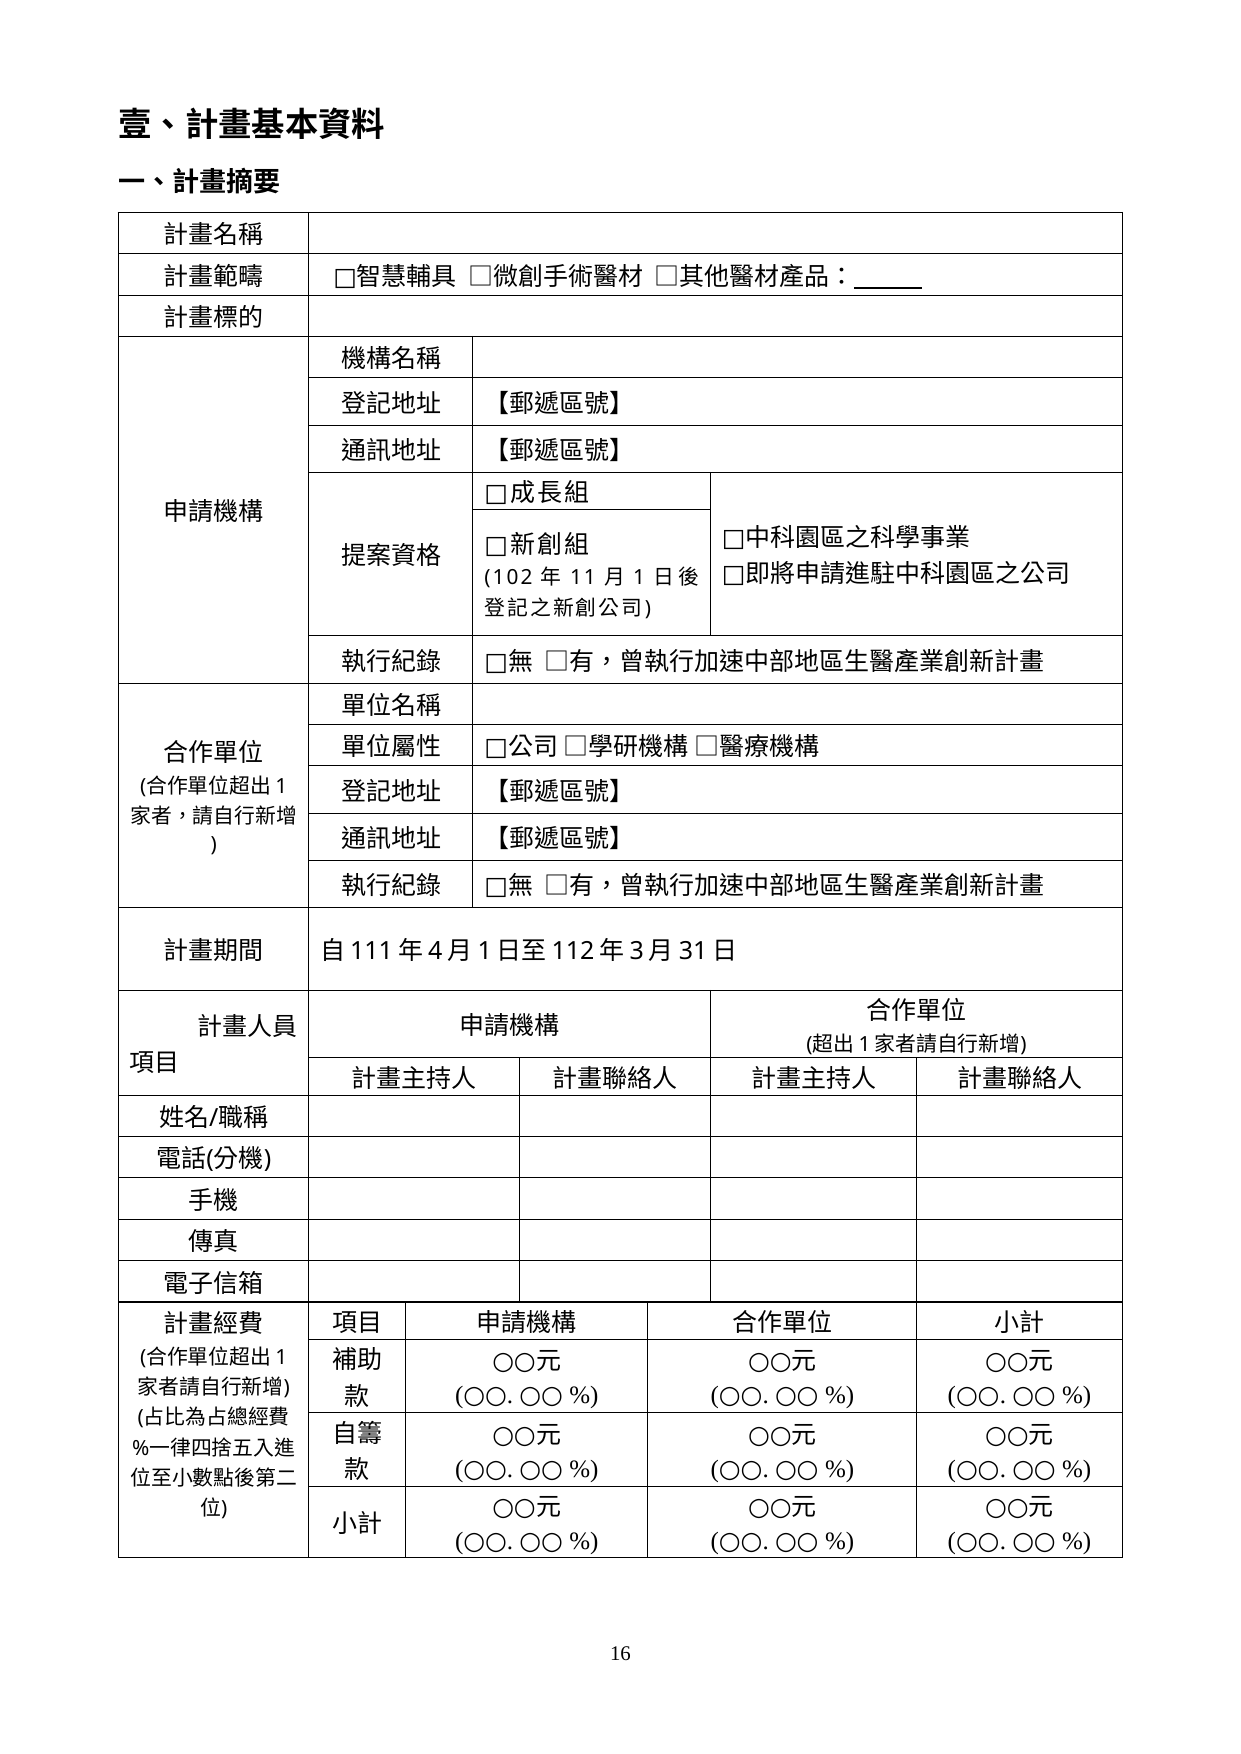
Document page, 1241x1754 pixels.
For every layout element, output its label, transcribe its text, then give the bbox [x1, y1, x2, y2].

table_cell 機構名稱 [309, 337, 472, 377]
table_cell [520, 1096, 710, 1136]
table_cell [917, 1137, 1122, 1177]
table_cell 登記地址 [309, 766, 472, 812]
table_cell □公司 □學研機構 □醫療機構 [473, 725, 1122, 765]
table_cell [309, 296, 1122, 336]
table_cell [309, 1137, 519, 1177]
table_cell 【郵遞區號】 [473, 814, 1122, 860]
table_cell 通訊地址 [309, 426, 472, 472]
table_cell 自籌款 [309, 1413, 405, 1486]
table_cell 自111年4月1日至112年3月31日 [309, 908, 1122, 990]
table_cell □成長組 [473, 473, 710, 509]
table_cell [520, 1261, 710, 1301]
table_cell [309, 1178, 519, 1219]
table_cell 傳真 [119, 1220, 308, 1260]
table_cell [520, 1220, 710, 1260]
table_cell 執行紀錄 [309, 861, 472, 907]
table_cell 手機 [119, 1178, 308, 1219]
table_header [309, 213, 1122, 253]
table_cell [711, 1220, 916, 1260]
table_header 計畫名稱 [119, 213, 308, 253]
table_cell 申請機構 [406, 1303, 647, 1339]
table_cell ○○元 (○○. ○○ %) [648, 1413, 916, 1486]
table_cell [711, 1096, 916, 1136]
table_cell [917, 1178, 1122, 1219]
table_cell □新創組 (102年11月1日後登記之新創公司) [473, 510, 710, 635]
table_cell 提案資格 [309, 473, 472, 635]
table_cell ○○元 (○○. ○○ %) [648, 1340, 916, 1412]
table_cell 姓名/職稱 [119, 1096, 308, 1136]
table_cell [473, 337, 1122, 377]
table_cell [711, 1261, 916, 1301]
table_cell 計畫主持人 [711, 1058, 916, 1094]
table_cell 合作單位 (超出1家者請自行新增) [711, 991, 1122, 1057]
table_cell 合作單位 [648, 1303, 916, 1339]
table_cell [520, 1178, 710, 1219]
subtitle 壹、計畫基本資料 [118, 103, 1122, 145]
table_cell □智慧輔具 □微創手術醫材 □其他醫材產品： [309, 254, 1122, 294]
table_cell [711, 1178, 916, 1219]
table_cell 計畫期間 [119, 908, 308, 990]
table_cell 計畫聯絡人 [520, 1058, 710, 1094]
table_cell 計畫範疇 [119, 254, 308, 294]
table_cell 執行紀錄 [309, 636, 472, 682]
table_cell 小計 [917, 1303, 1122, 1339]
table_cell □無 □有，曾執行加速中部地區生醫產業創新計畫 [473, 636, 1122, 682]
table_cell 申請機構 [309, 991, 710, 1057]
table_cell 合作單位 (合作單位超出1家者，請自行新增) [119, 684, 308, 907]
table_cell ○○元 (○○. ○○ %) [406, 1487, 647, 1557]
table_cell ○○元 (○○. ○○ %) [648, 1487, 916, 1557]
table_cell 電子信箱 [119, 1261, 308, 1301]
table_cell 【郵遞區號】 [473, 378, 1122, 424]
table_cell 計畫經費 (合作單位超出1家者請自行新增) (占比為占總經費%一律四捨五入進位至小數點後第二位) [119, 1303, 308, 1557]
table_cell [711, 1137, 916, 1177]
table_cell 通訊地址 [309, 814, 472, 860]
table_cell ○○元 (○○. ○○ %) [917, 1413, 1122, 1486]
table_cell 計畫聯絡人 [917, 1058, 1122, 1094]
table_cell 申請機構 [119, 337, 308, 682]
table_cell 電話(分機) [119, 1137, 308, 1177]
table_cell 計畫主持人 [309, 1058, 519, 1094]
table_cell □無 □有，曾執行加速中部地區生醫產業創新計畫 [473, 861, 1122, 907]
table_cell [917, 1261, 1122, 1301]
table_cell ○○元 (○○. ○○ %) [917, 1487, 1122, 1557]
table_cell ○○元 (○○. ○○ %) [406, 1413, 647, 1486]
table_cell [309, 1220, 519, 1260]
table_cell [917, 1220, 1122, 1260]
table_cell 單位屬性 [309, 725, 472, 765]
subtitle 一、計畫摘要 [118, 158, 1122, 199]
table_cell [309, 1096, 519, 1136]
table_cell 【郵遞區號】 [473, 426, 1122, 472]
table_cell 登記地址 [309, 378, 472, 424]
table_cell [473, 684, 1122, 724]
table_cell □中科園區之科學事業 □即將申請進駐中科園區之公司 [711, 473, 1122, 635]
table_cell 單位名稱 [309, 684, 472, 724]
table_cell 小計 [309, 1487, 405, 1557]
table_cell [520, 1137, 710, 1177]
table_cell 項目 [309, 1303, 405, 1339]
table_cell 補助款 [309, 1340, 405, 1412]
table_cell ○○元 (○○. ○○ %) [406, 1340, 647, 1412]
table_cell [309, 1261, 519, 1301]
table_cell [917, 1096, 1122, 1136]
table_cell 計畫人員 項目 [119, 991, 308, 1094]
table_cell 【郵遞區號】 [473, 766, 1122, 812]
table_cell ○○元 (○○. ○○ %) [917, 1340, 1122, 1412]
table_cell 計畫標的 [119, 296, 308, 336]
